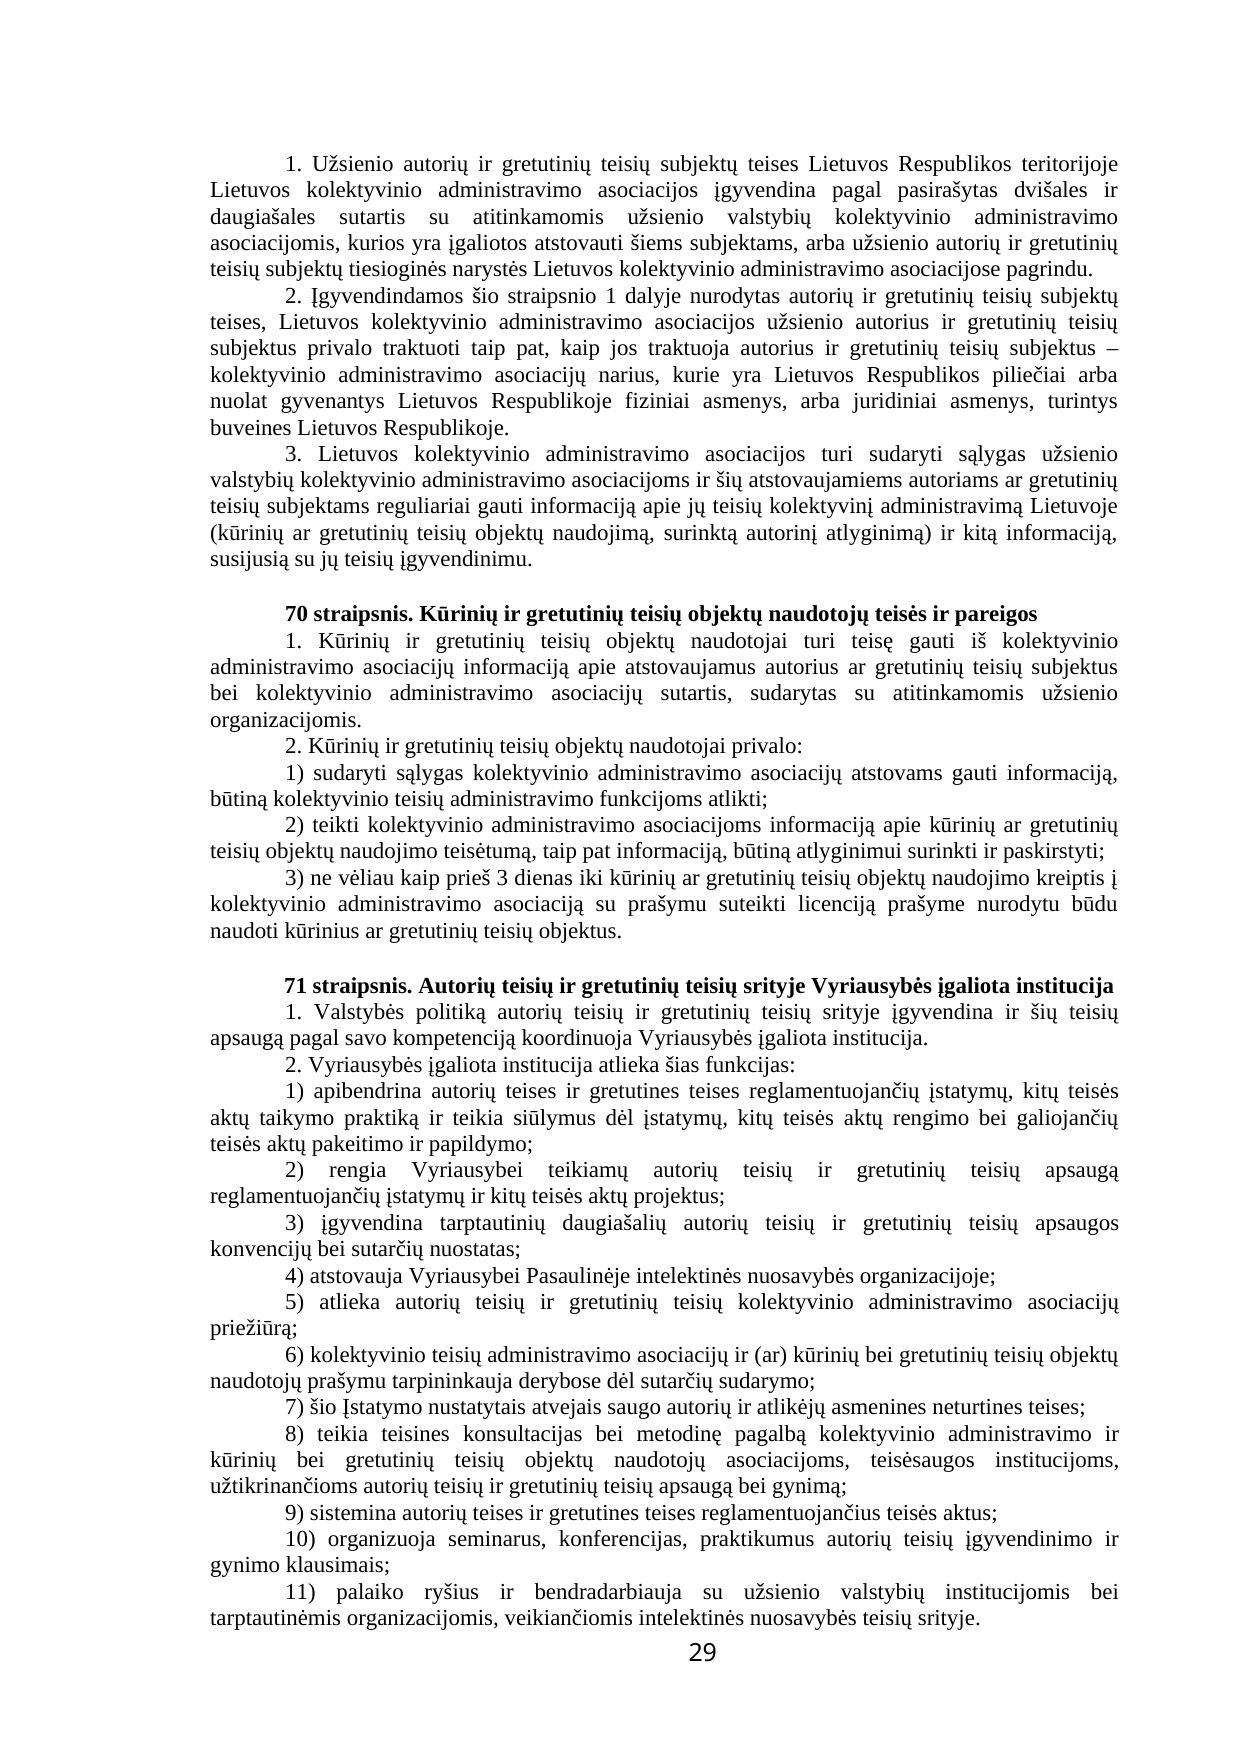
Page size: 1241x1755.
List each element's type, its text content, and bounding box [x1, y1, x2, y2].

text 2) teikti kolektyvinio administravimo asociacijoms informaciją apie kūrinių ar gretutinių teisių objektų naudojimo teisėtumą, taip pat informaciją, būtiną atlyginimui surinkti ir paskirstyti; [210, 811, 1119, 864]
text 2. Įgyvendindamos šio straipsnio 1 dalyje nurodytas autorių ir gretutinių teisių subjektų teises, Lietuvos kolektyvinio administravimo asociacijos užsienio autorius ir gretutinių teisių subjektus privalo traktuoti taip pat, kaip jos traktuoja autorius ir gretutinių teisių subjektus – kolektyvinio administravimo asociacijų narius, kurie yra Lietuvos Respublikos piliečiai arba nuolat gyvenantys Lietuvos Respublikoje fiziniai asmenys, arba juridiniai asmenys, turintys buveines Lietuvos Respublikoje. [210, 282, 1119, 440]
text 6) kolektyvinio teisių administravimo asociacijų ir (ar) kūrinių bei gretutinių teisių objektų naudotojų prašymu tarpininkauja derybose dėl sutarčių sudarymo; [210, 1341, 1120, 1393]
text 10) organizuoja seminarus, konferencijas, praktikumus autorių teisių įgyvendinimo ir gynimo klausimais; [210, 1525, 1120, 1578]
text 1) apibendrina autorių teises ir gretutines teises reglamentuojančių įstatymų, kitų teisės aktų taikymo praktiką ir teikia siūlymus dėl įstatymų, kitų teisės aktų rengimo bei galiojančių teisės aktų pakeitimo ir papildymo; [210, 1077, 1120, 1156]
text 11) palaiko ryšius ir bendradarbiauja su užsienio valstybių institucijomis bei tarptautinėmis organizacijomis, veikiančiomis intelektinės nuosavybės teisių srityje. [210, 1578, 1120, 1631]
text 3. Lietuvos kolektyvinio administravimo asociacijos turi sudaryti sąlygas užsienio valstybių kolektyvinio administravimo asociacijoms ir šių atstovaujamiems autoriams ar gretutinių teisių subjektams reguliariai gauti informaciją apie jų teisių kolektyvinį administravimą Lietuvoje (kūrinių ar gretutinių teisių objektų naudojimą, surinktą autorinį atlyginimą) ir kitą informaciją, susijusią su jų teisių įgyvendinimu. [210, 440, 1119, 572]
text 7) šio Įstatymo nustatytais atvejais saugo autorių ir atlikėjų asmenines neturtines teises; [210, 1393, 1120, 1420]
text 2. Vyriausybės įgaliota institucija atlieka šias funkcijas: [210, 1051, 1120, 1077]
text 1) sudaryti sąlygas kolektyvinio administravimo asociacijų atstovams gauti informaciją, būtiną kolektyvinio teisių administravimo funkcijoms atlikti; [210, 758, 1119, 811]
text 2) rengia Vyriausybei teikiamų autorių teisių ir gretutinių teisių apsaugą reglamentuojančių įstatymų ir kitų teisės aktų projektus; [210, 1156, 1120, 1209]
text 5) atlieka autorių teisių ir gretutinių teisių kolektyvinio administravimo asociacijų priežiūrą; [210, 1288, 1120, 1341]
text 1. Kūrinių ir gretutinių teisių objektų naudotojai turi teisę gauti iš kolektyvinio administravimo asociacijų informaciją apie atstovaujamus autorius ar gretutinių teisių subjektus bei kolektyvinio administravimo asociacijų sutartis, sudarytas su atitinkamomis užsienio organizacijomis. [210, 627, 1119, 732]
text 2. Kūrinių ir gretutinių teisių objektų naudotojai privalo: [210, 732, 1119, 758]
text 4) atstovauja Vyriausybei Pasaulinėje intelektinės nuosavybės organizacijoje; [210, 1262, 1120, 1288]
text 70 straipsnis. Kūrinių ir gretutinių teisių objektų naudotojų teisės ir pareigos [285, 600, 1119, 627]
text 8) teikia teisines konsultacijas bei metodinę pagalbą kolektyvinio administravimo ir kūrinių bei gretutinių teisių objektų naudotojų asociacijoms, teisėsaugos institucijoms, užtikrinančioms autorių teisių ir gretutinių teisių apsaugą bei gynimą; [210, 1420, 1120, 1499]
text 3) ne vėliau kaip prieš 3 dienas iki kūrinių ar gretutinių teisių objektų naudojimo kreiptis į kolektyvinio administravimo asociaciją su prašymu suteikti licenciją prašyme nurodytu būdu naudoti kūrinius ar gretutinių teisių objektus. [210, 864, 1119, 943]
text 9) sistemina autorių teises ir gretutines teises reglamentuojančius teisės aktus; [210, 1499, 1120, 1525]
text 1. Užsienio autorių ir gretutinių teisių subjektų teises Lietuvos Respublikos teritorijoje Lietuvos kolektyvinio administravimo asociacijos įgyvendina pagal pasirašytas dvišales ir daugiašales sutartis su atitinkamomis užsienio valstybių kolektyvinio administravimo asociacijomis, kurios yra įgaliotos atstovauti šiems subjektams, arba užsienio autorių ir gretutinių teisių subjektų tiesioginės narystės Lietuvos kolektyvinio administravimo asociacijose pagrindu. [210, 150, 1119, 282]
text 1. Valstybės politiką autorių teisių ir gretutinių teisių srityje įgyvendina ir šių teisių apsaugą pagal savo kompetenciją koordinuoja Vyriausybės įgaliota institucija. [210, 998, 1120, 1051]
text 71 straipsnis. Autorių teisių ir gretutinių teisių srityje Vyriausybės įgaliota institucija [284, 972, 1119, 998]
text 3) įgyvendina tarptautinių daugiašalių autorių teisių ir gretutinių teisių apsaugos konvencijų bei sutarčių nuostatas; [210, 1209, 1120, 1262]
